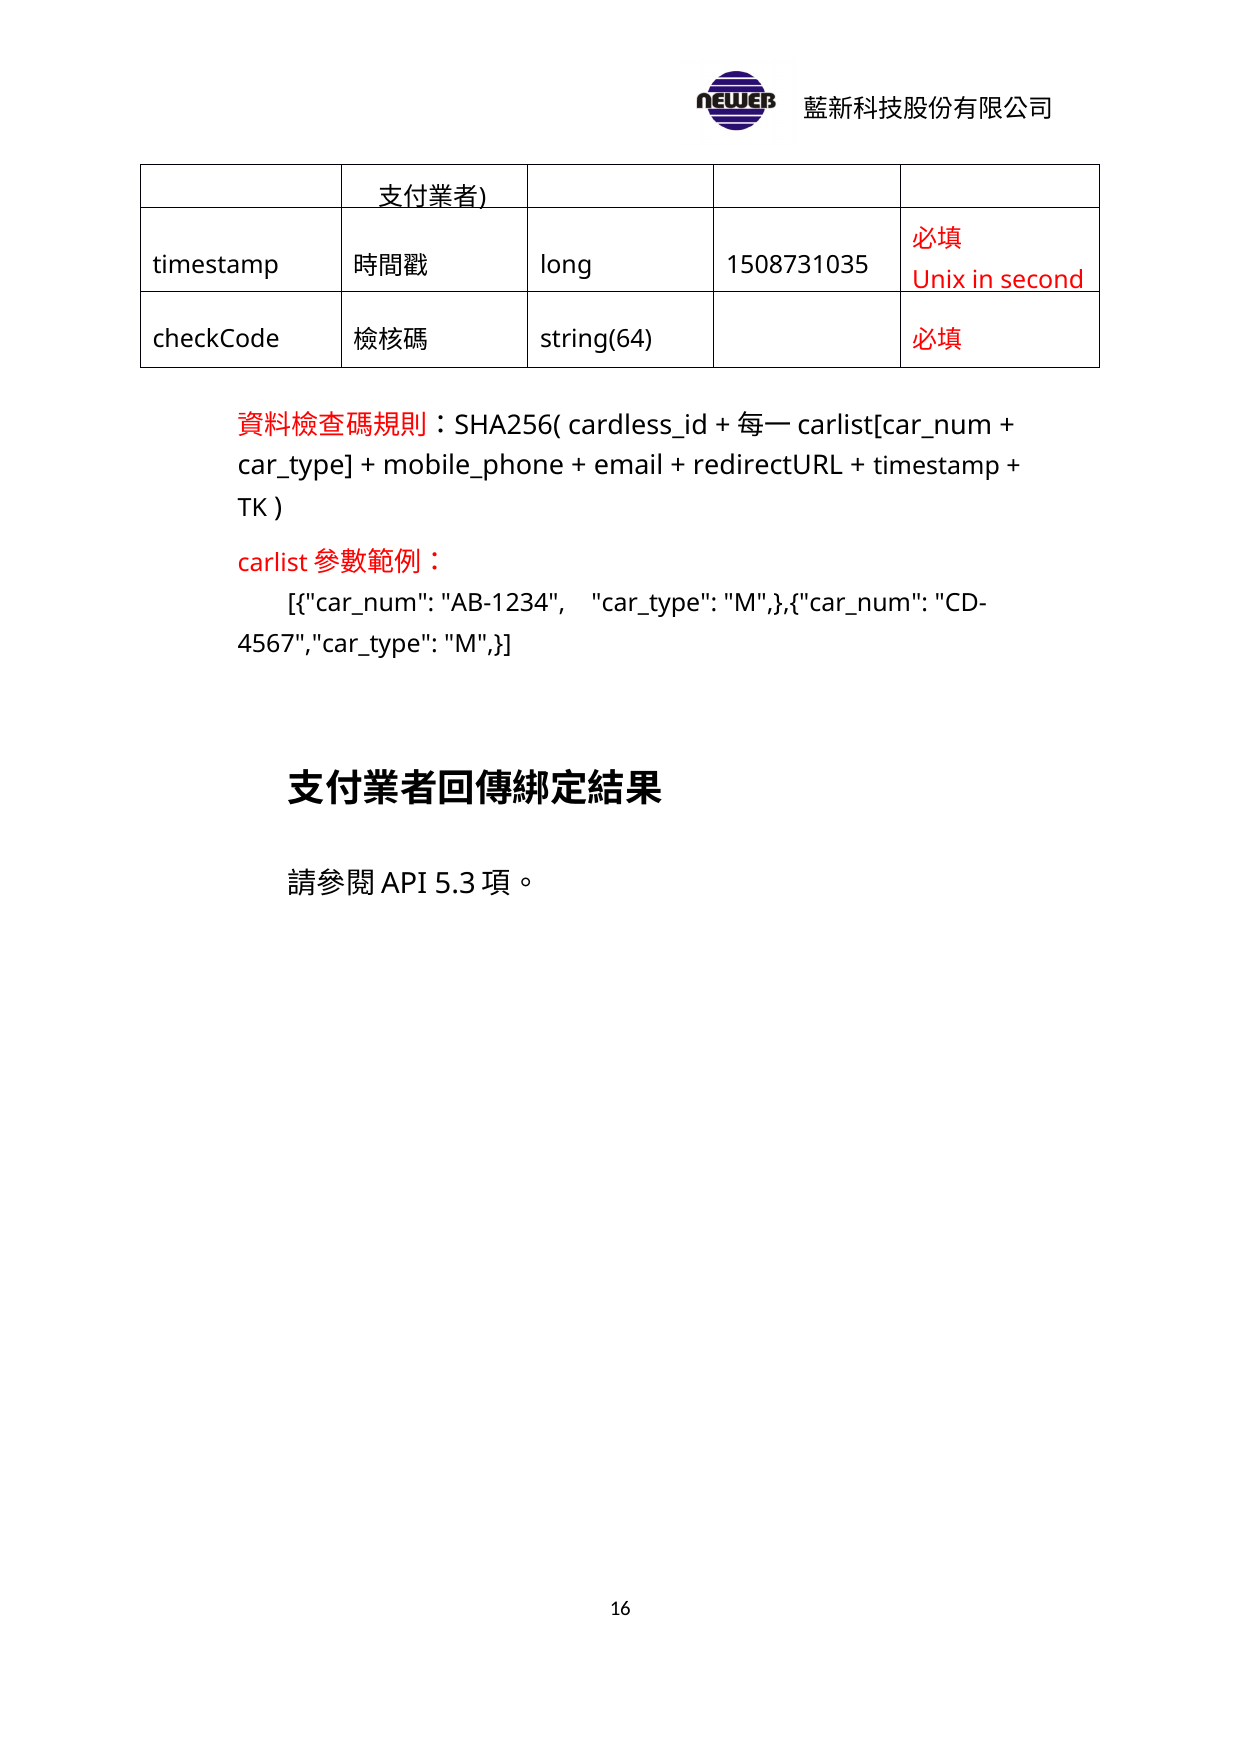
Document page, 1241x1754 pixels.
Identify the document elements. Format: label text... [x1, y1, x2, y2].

text 請參閱API 5.3項。 [237, 831, 1053, 914]
text [{"car_num": "AB-1234", "car_type": "M",},{"car_num": "CD-4567","car_type": "M",}] [237, 572, 1053, 656]
table_cell [528, 165, 713, 207]
table_cell [714, 292, 900, 367]
subtitle 支付業者回傳綁定結果 [287, 758, 1053, 812]
table_cell long [528, 208, 713, 291]
table_cell [714, 165, 900, 207]
table_cell 時間戳 [342, 208, 527, 291]
table_cell 必填 [901, 292, 1099, 367]
text carlist參數範例： [187, 531, 1053, 572]
table_cell 必填 Unix in second [901, 208, 1099, 291]
table_cell 支付業者) [342, 165, 527, 207]
text 資料檢查碼規則：SHA256( cardless_id + 每一carlist[car_num + car_type] + mobile_phone + email + redirectURL + timestamp + TK ) [237, 393, 1053, 518]
picture [678, 57, 799, 146]
table_cell timestamp [141, 208, 341, 291]
table_cell checkCode [141, 292, 341, 367]
table_cell [141, 165, 341, 207]
table_cell string(64) [528, 292, 713, 367]
table_cell 檢核碼 [342, 292, 527, 367]
table_cell [901, 165, 1099, 207]
table_cell 1508731035 [714, 208, 900, 291]
